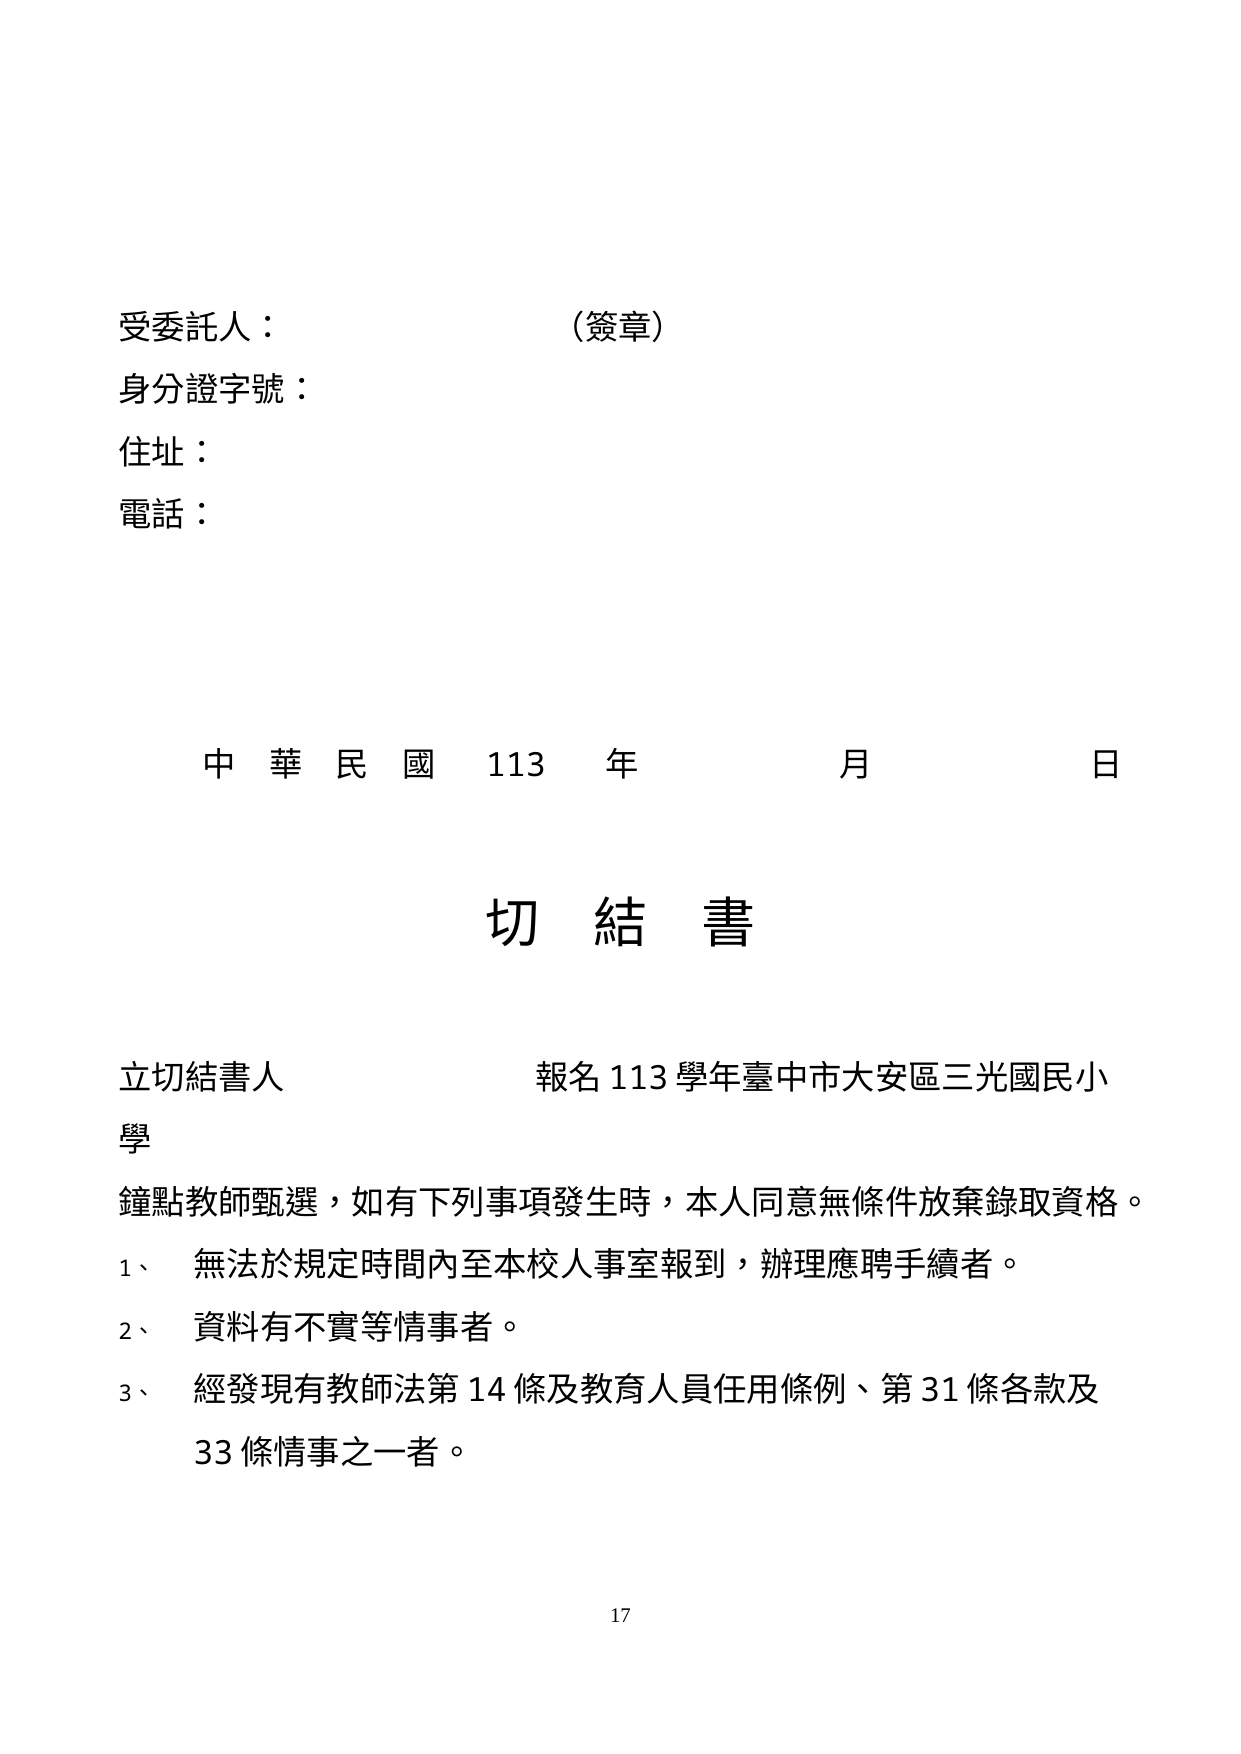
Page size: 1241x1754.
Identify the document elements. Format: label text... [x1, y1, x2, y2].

list 無法於規定時間內至本校人事室報到，辦理應聘手續者。 [118, 1221, 1122, 1283]
list 經發現有教師法第14條及教育人員任用條例、第31條各款及33條情事之一者。 [118, 1346, 1122, 1471]
text 受委託人： （簽章） [118, 283, 1122, 346]
text 切 結 書 [118, 846, 1122, 971]
text 立切結書人 報名113學年臺中市大安區三光國民小學 [118, 1033, 1122, 1158]
text 中 華 民 國 113 年 月 日 [118, 721, 1122, 783]
text 電話： [118, 471, 1122, 533]
list 資料有不實等情事者。 [118, 1283, 1122, 1346]
text 住址： [118, 408, 1122, 471]
text 鐘點教師甄選，如有下列事項發生時，本人同意無條件放棄錄取資格。 [118, 1158, 1122, 1221]
text 身分證字號： [118, 346, 1122, 408]
